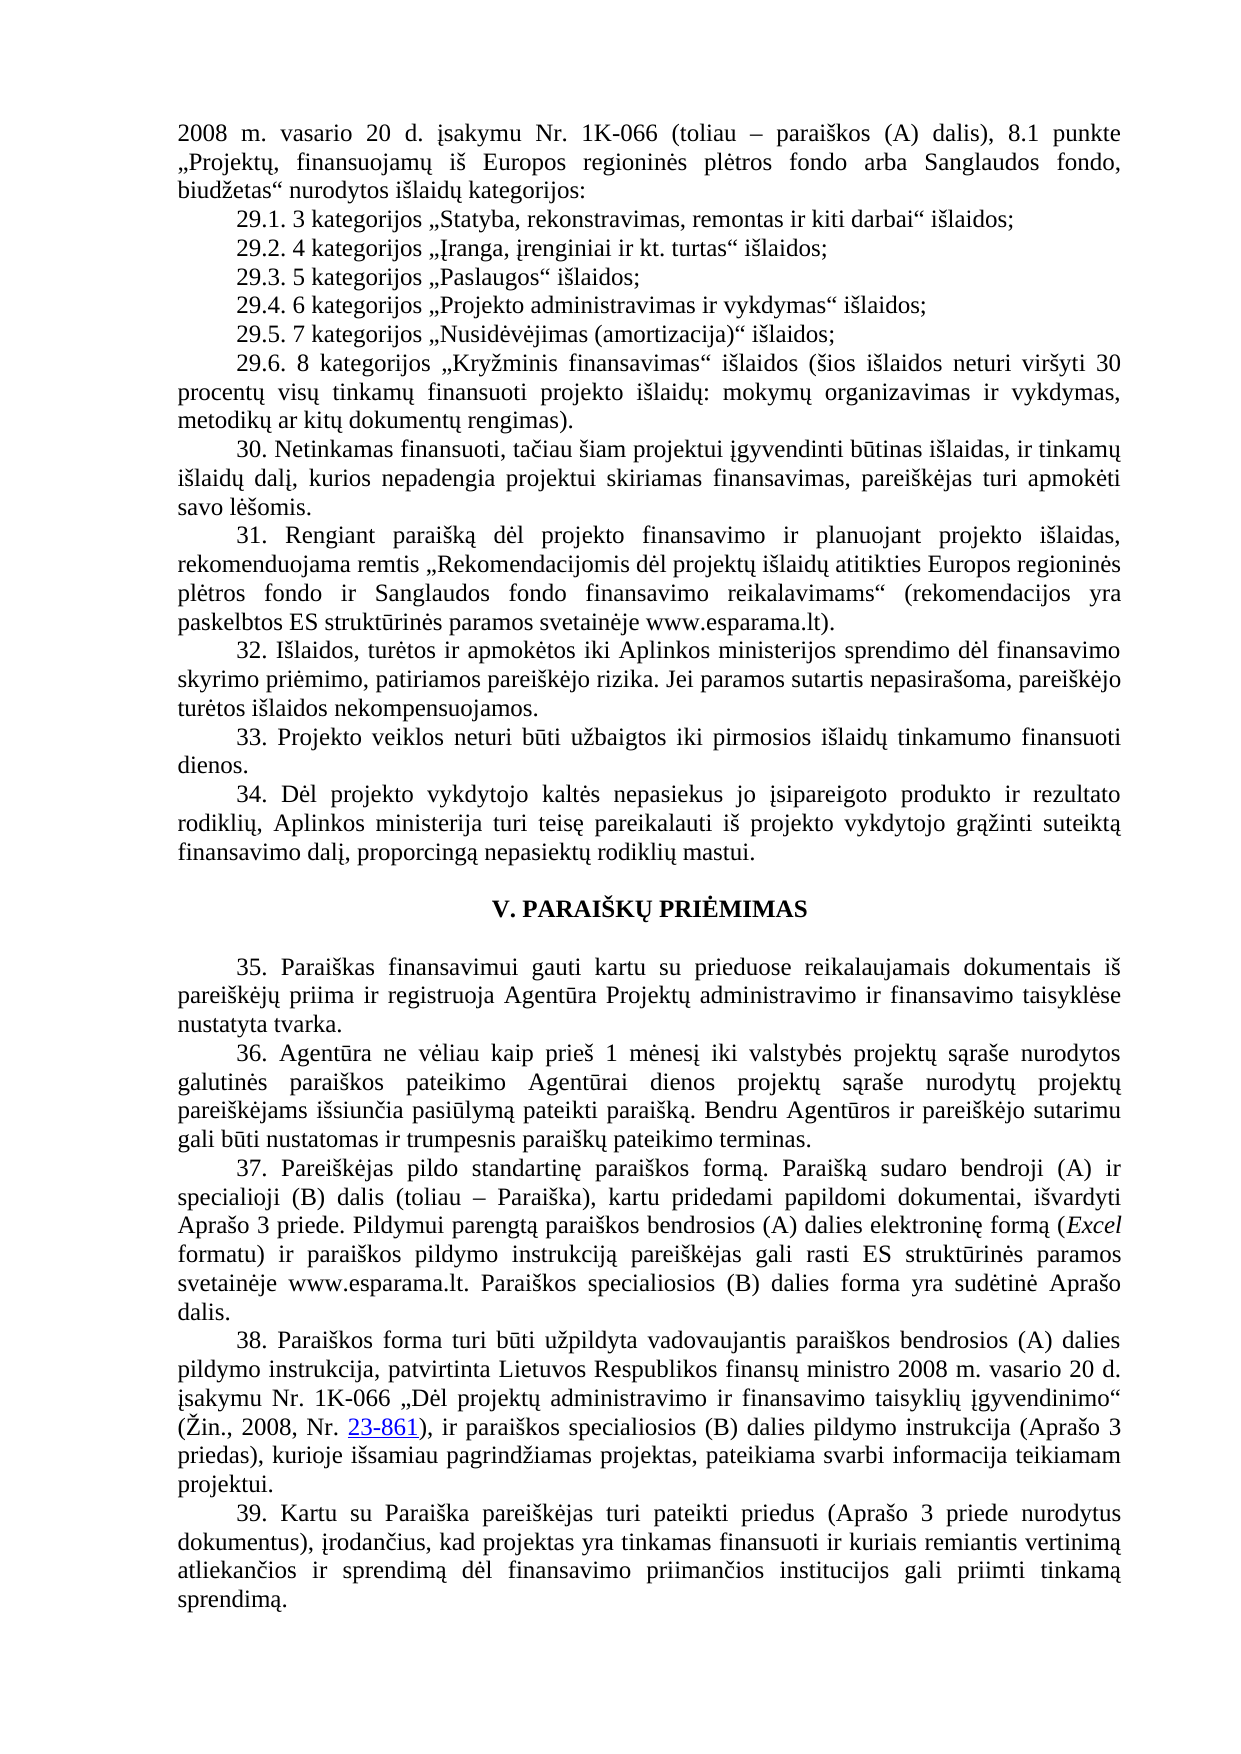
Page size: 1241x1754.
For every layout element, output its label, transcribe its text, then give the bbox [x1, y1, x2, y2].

text 29.6. 8 kategorijos „Kryžminis finansavimas“ išlaidos (šios išlaidos neturi viršyti 30 procentų visų tinkamų finansuoti projekto išlaidų: mokymų organizavimas ir vykdymas, metodikų ar kitų dokumentų rengimas). [177, 348, 1122, 434]
text 32. Išlaidos, turėtos ir apmokėtos iki Aplinkos ministerijos sprendimo dėl finansavimo skyrimo priėmimo, patiriamos pareiškėjo rizika. Jei paramos sutartis nepasirašoma, pareiškėjo turėtos išlaidos nekompensuojamos. [177, 636, 1122, 722]
text 37. Pareiškėjas pildo standartinę paraiškos formą. Paraišką sudaro bendroji (A) ir specialioji (B) dalis (toliau – Paraiška), kartu pridedami papildomi dokumentai, išvardyti Aprašo 3 priede. Pildymui parengtą paraiškos bendrosios (A) dalies elektroninę formą (Excel formatu) ir paraiškos pildymo instrukciją pareiškėjas gali rasti ES struktūrinės paramos svetainėje www.esparama.lt. Paraiškos specialiosios (B) dalies forma yra sudėtinė Aprašo dalis. [177, 1153, 1122, 1326]
text 34. Dėl projekto vykdytojo kaltės nepasiekus jo įsipareigoto produkto ir rezultato rodiklių, Aplinkos ministerija turi teisę pareikalauti iš projekto vykdytojo grąžinti suteiktą finansavimo dalį, proporcingą nepasiektų rodiklių mastui. [177, 779, 1122, 866]
text 31. Rengiant paraišką dėl projekto finansavimo ir planuojant projekto išlaidas, rekomenduojama remtis „Rekomendacijomis dėl projektų išlaidų atitikties Europos regioninės plėtros fondo ir Sanglaudos fondo finansavimo reikalavimams“ (rekomendacijos yra paskelbtos ES struktūrinės paramos svetainėje www.esparama.lt). [177, 521, 1122, 636]
text 38. Paraiškos forma turi būti užpildyta vadovaujantis paraiškos bendrosios (A) dalies pildymo instrukcija, patvirtinta Lietuvos Respublikos finansų ministro 2008 m. vasario 20 d. įsakymu Nr. 1K-066 „Dėl projektų administravimo ir finansavimo taisyklių įgyvendinimo“ (Žin., 2008, Nr. 23-861), ir paraiškos specialiosios (B) dalies pildymo instrukcija (Aprašo 3 priedas), kurioje išsamiau pagrindžiamas projektas, pateikiama svarbi informacija teikiamam projektui. [177, 1326, 1122, 1498]
text 2008 m. vasario 20 d. įsakymu Nr. 1K-066 (toliau – paraiškos (A) dalis), 8.1 punkte „Projektų, finansuojamų iš Europos regioninės plėtros fondo arba Sanglaudos fondo, biudžetas“ nurodytos išlaidų kategorijos: [177, 118, 1122, 204]
text 36. Agentūra ne vėliau kaip prieš 1 mėnesį iki valstybės projektų sąraše nurodytos galutinės paraiškos pateikimo Agentūrai dienos projektų sąraše nurodytų projektų pareiškėjams išsiunčia pasiūlymą pateikti paraišką. Bendru Agentūros ir pareiškėjo sutarimu gali būti nustatomas ir trumpesnis paraiškų pateikimo terminas. [177, 1038, 1122, 1153]
text 30. Netinkamas finansuoti, tačiau šiam projektui įgyvendinti būtinas išlaidas, ir tinkamų išlaidų dalį, kurios nepadengia projektui skiriamas finansavimas, pareiškėjas turi apmokėti savo lėšomis. [177, 434, 1122, 521]
text 35. Paraiškas finansavimui gauti kartu su prieduose reikalaujamais dokumentais iš pareiškėjų priima ir registruoja Agentūra Projektų administravimo ir finansavimo taisyklėse nustatyta tvarka. [177, 952, 1122, 1038]
text V. PARAIŠKŲ PRIĖMIMAS [177, 894, 1122, 923]
text 29.4. 6 kategorijos „Projekto administravimas ir vykdymas“ išlaidos; [177, 291, 1122, 319]
text 29.5. 7 kategorijos „Nusidėvėjimas (amortizacija)“ išlaidos; [177, 319, 1122, 348]
text 29.2. 4 kategorijos „Įranga, įrenginiai ir kt. turtas“ išlaidos; [177, 233, 1122, 262]
text 29.3. 5 kategorijos „Paslaugos“ išlaidos; [177, 262, 1122, 291]
text 33. Projekto veiklos neturi būti užbaigtos iki pirmosios išlaidų tinkamumo finansuoti dienos. [177, 722, 1122, 779]
text 39. Kartu su Paraiška pareiškėjas turi pateikti priedus (Aprašo 3 priede nurodytus dokumentus), įrodančius, kad projektas yra tinkamas finansuoti ir kuriais remiantis vertinimą atliekančios ir sprendimą dėl finansavimo priimančios institucijos gali priimti tinkamą sprendimą. [177, 1498, 1122, 1613]
text 29.1. 3 kategorijos „Statyba, rekonstravimas, remontas ir kiti darbai“ išlaidos; [177, 204, 1122, 233]
